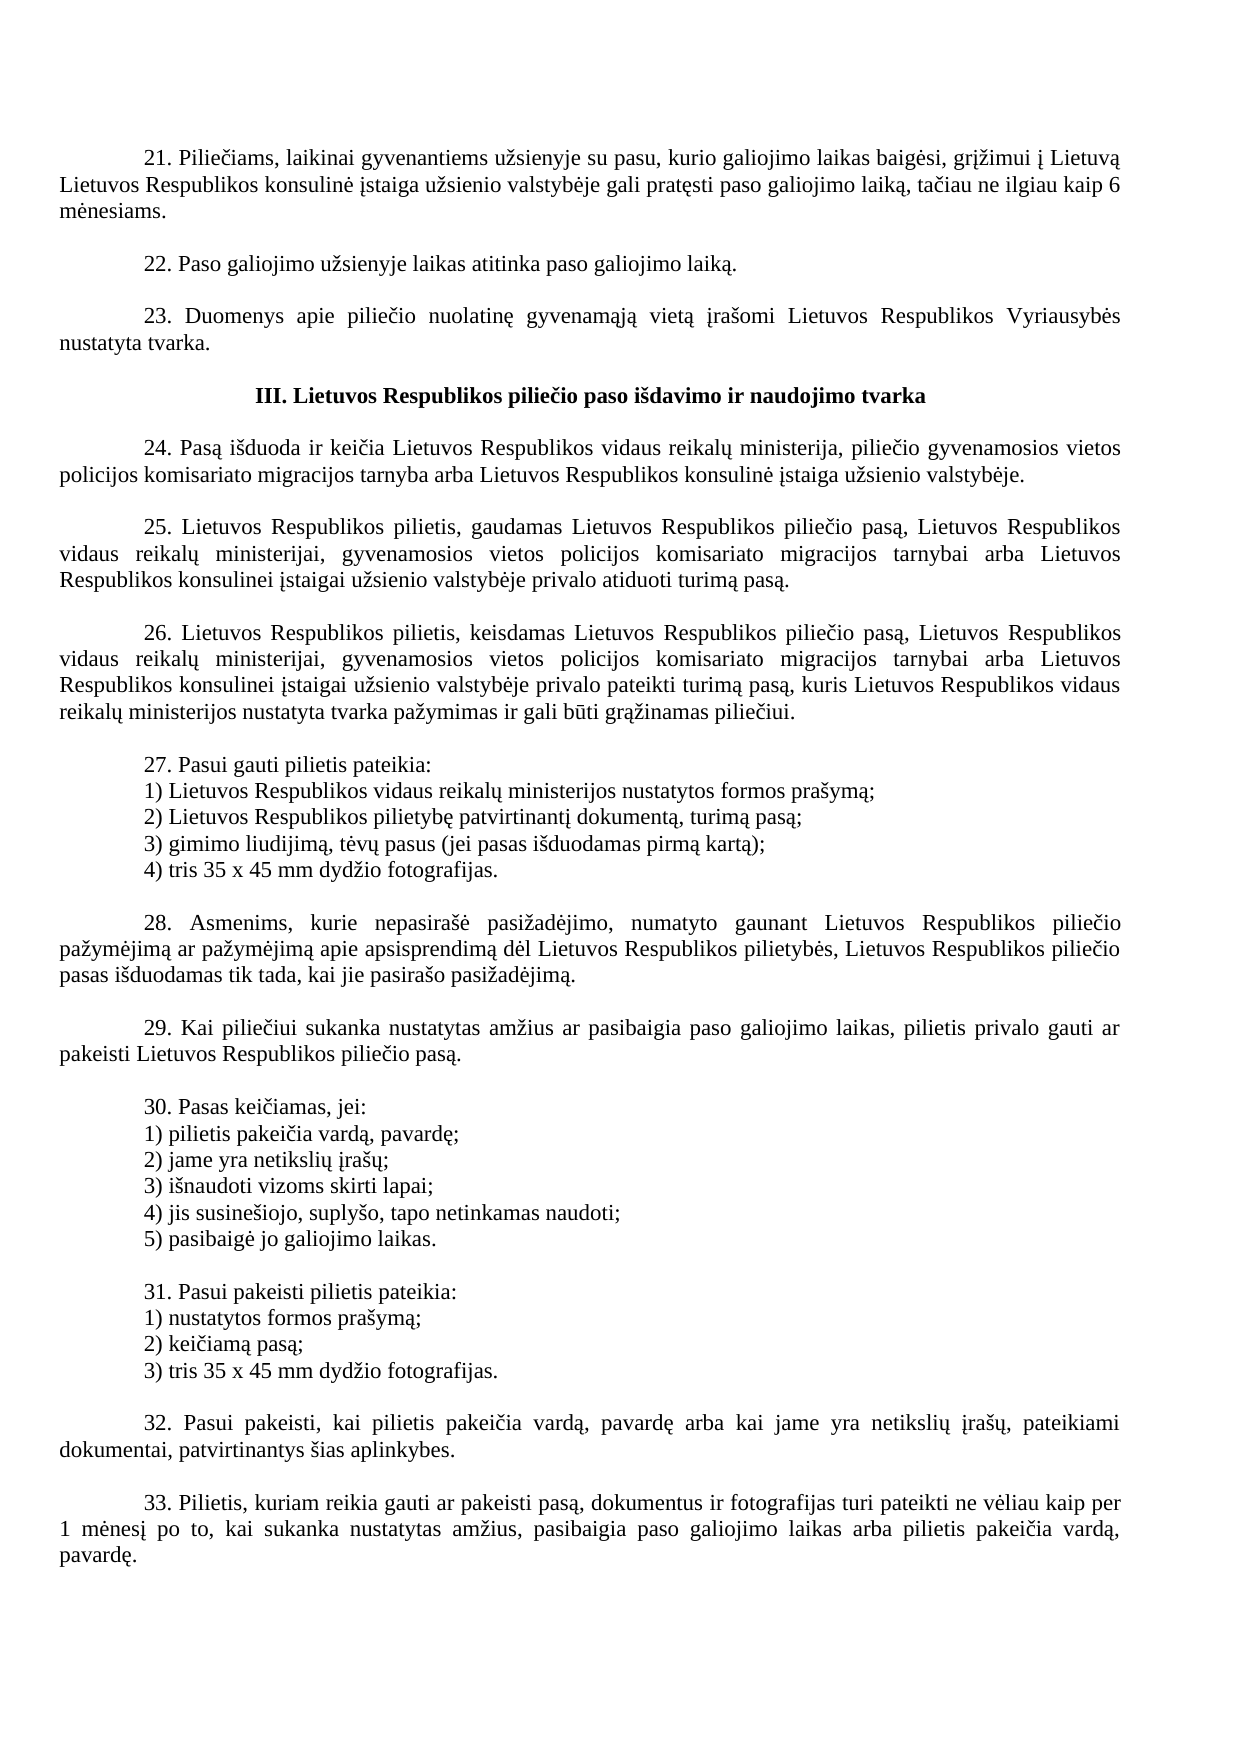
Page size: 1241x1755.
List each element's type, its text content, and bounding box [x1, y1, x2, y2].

text 26. Lietuvos Respublikos pilietis, keisdamas Lietuvos Respublikos piliečio pasą, Lietuvos Respublikos vidaus reikalų ministerijai, gyvenamosios vietos policijos komisariato migracijos tarnybai arba Lietuvos Respublikos konsulinei įstaigai užsienio valstybėje privalo pateikti turimą pasą, kuris Lietuvos Respublikos vidaus reikalų ministerijos nustatyta tvarka pažymimas ir gali būti grąžinamas piliečiui. [59, 619, 1122, 724]
text 1) Lietuvos Respublikos vidaus reikalų ministerijos nustatytos formos prašymą; [59, 777, 1122, 803]
text 32. Pasui pakeisti, kai pilietis pakeičia vardą, pavardę arba kai jame yra netikslių įrašų, pateikiami dokumentai, patvirtinantys šias aplinkybes. [59, 1409, 1122, 1462]
text 2) jame yra netikslių įrašų; [59, 1146, 1122, 1172]
text 25. Lietuvos Respublikos pilietis, gaudamas Lietuvos Respublikos piliečio pasą, Lietuvos Respublikos vidaus reikalų ministerijai, gyvenamosios vietos policijos komisariato migracijos tarnybai arba Lietuvos Respublikos konsulinei įstaigai užsienio valstybėje privalo atiduoti turimą pasą. [59, 513, 1122, 592]
text 4) jis susinešiojo, suplyšo, tapo netinkamas naudoti; [59, 1199, 1122, 1225]
text 2) keičiamą pasą; [59, 1330, 1122, 1357]
text 30. Pasas keičiamas, jei: [59, 1093, 1122, 1119]
text 2) Lietuvos Respublikos pilietybę patvirtinantį dokumentą, turimą pasą; [59, 803, 1122, 830]
text 33. Pilietis, kuriam reikia gauti ar pakeisti pasą, dokumentus ir fotografijas turi pateikti ne vėliau kaip per 1 mėnesį po to, kai sukanka nustatytas amžius, pasibaigia paso galiojimo laikas arba pilietis pakeičia vardą, pavardę. [59, 1488, 1122, 1568]
text 3) tris 35 x 45 mm dydžio fotografijas. [59, 1357, 1122, 1383]
text 1) pilietis pakeičia vardą, pavardę; [59, 1119, 1122, 1146]
text 5) pasibaigė jo galiojimo laikas. [59, 1225, 1122, 1251]
text 21. Piliečiams, laikinai gyvenantiems užsienyje su pasu, kurio galiojimo laikas baigėsi, grįžimui į Lietuvą Lietuvos Respublikos konsulinė įstaiga užsienio valstybėje gali pratęsti paso galiojimo laiką, tačiau ne ilgiau kaip 6 mėnesiams. [59, 144, 1122, 223]
text 27. Pasui gauti pilietis pateikia: [59, 751, 1122, 777]
text 23. Duomenys apie piliečio nuolatinę gyvenamąją vietą įrašomi Lietuvos Respublikos Vyriausybės nustatyta tvarka. [59, 303, 1122, 355]
text 4) tris 35 x 45 mm dydžio fotografijas. [59, 856, 1122, 882]
text 1) nustatytos formos prašymą; [59, 1304, 1122, 1330]
text 3) išnaudoti vizoms skirti lapai; [59, 1172, 1122, 1199]
text 29. Kai piliečiui sukanka nustatytas amžius ar pasibaigia paso galiojimo laikas, pilietis privalo gauti ar pakeisti Lietuvos Respublikos piliečio pasą. [59, 1014, 1122, 1067]
subtitle III. Lietuvos Respublikos piliečio paso išdavimo ir naudojimo tvarka [59, 382, 1122, 408]
text 22. Paso galiojimo užsienyje laikas atitinka paso galiojimo laiką. [59, 250, 1122, 276]
text 3) gimimo liudijimą, tėvų pasus (jei pasas išduodamas pirmą kartą); [59, 830, 1122, 856]
text 31. Pasui pakeisti pilietis pateikia: [59, 1278, 1122, 1304]
text 28. Asmenims, kurie nepasirašė pasižadėjimo, numatyto gaunant Lietuvos Respublikos piliečio pažymėjimą ar pažymėjimą apie apsisprendimą dėl Lietuvos Respublikos pilietybės, Lietuvos Respublikos piliečio pasas išduodamas tik tada, kai jie pasirašo pasižadėjimą. [59, 909, 1122, 988]
text 24. Pasą išduoda ir keičia Lietuvos Respublikos vidaus reikalų ministerija, piliečio gyvenamosios vietos policijos komisariato migracijos tarnyba arba Lietuvos Respublikos konsulinė įstaiga užsienio valstybėje. [59, 434, 1122, 487]
